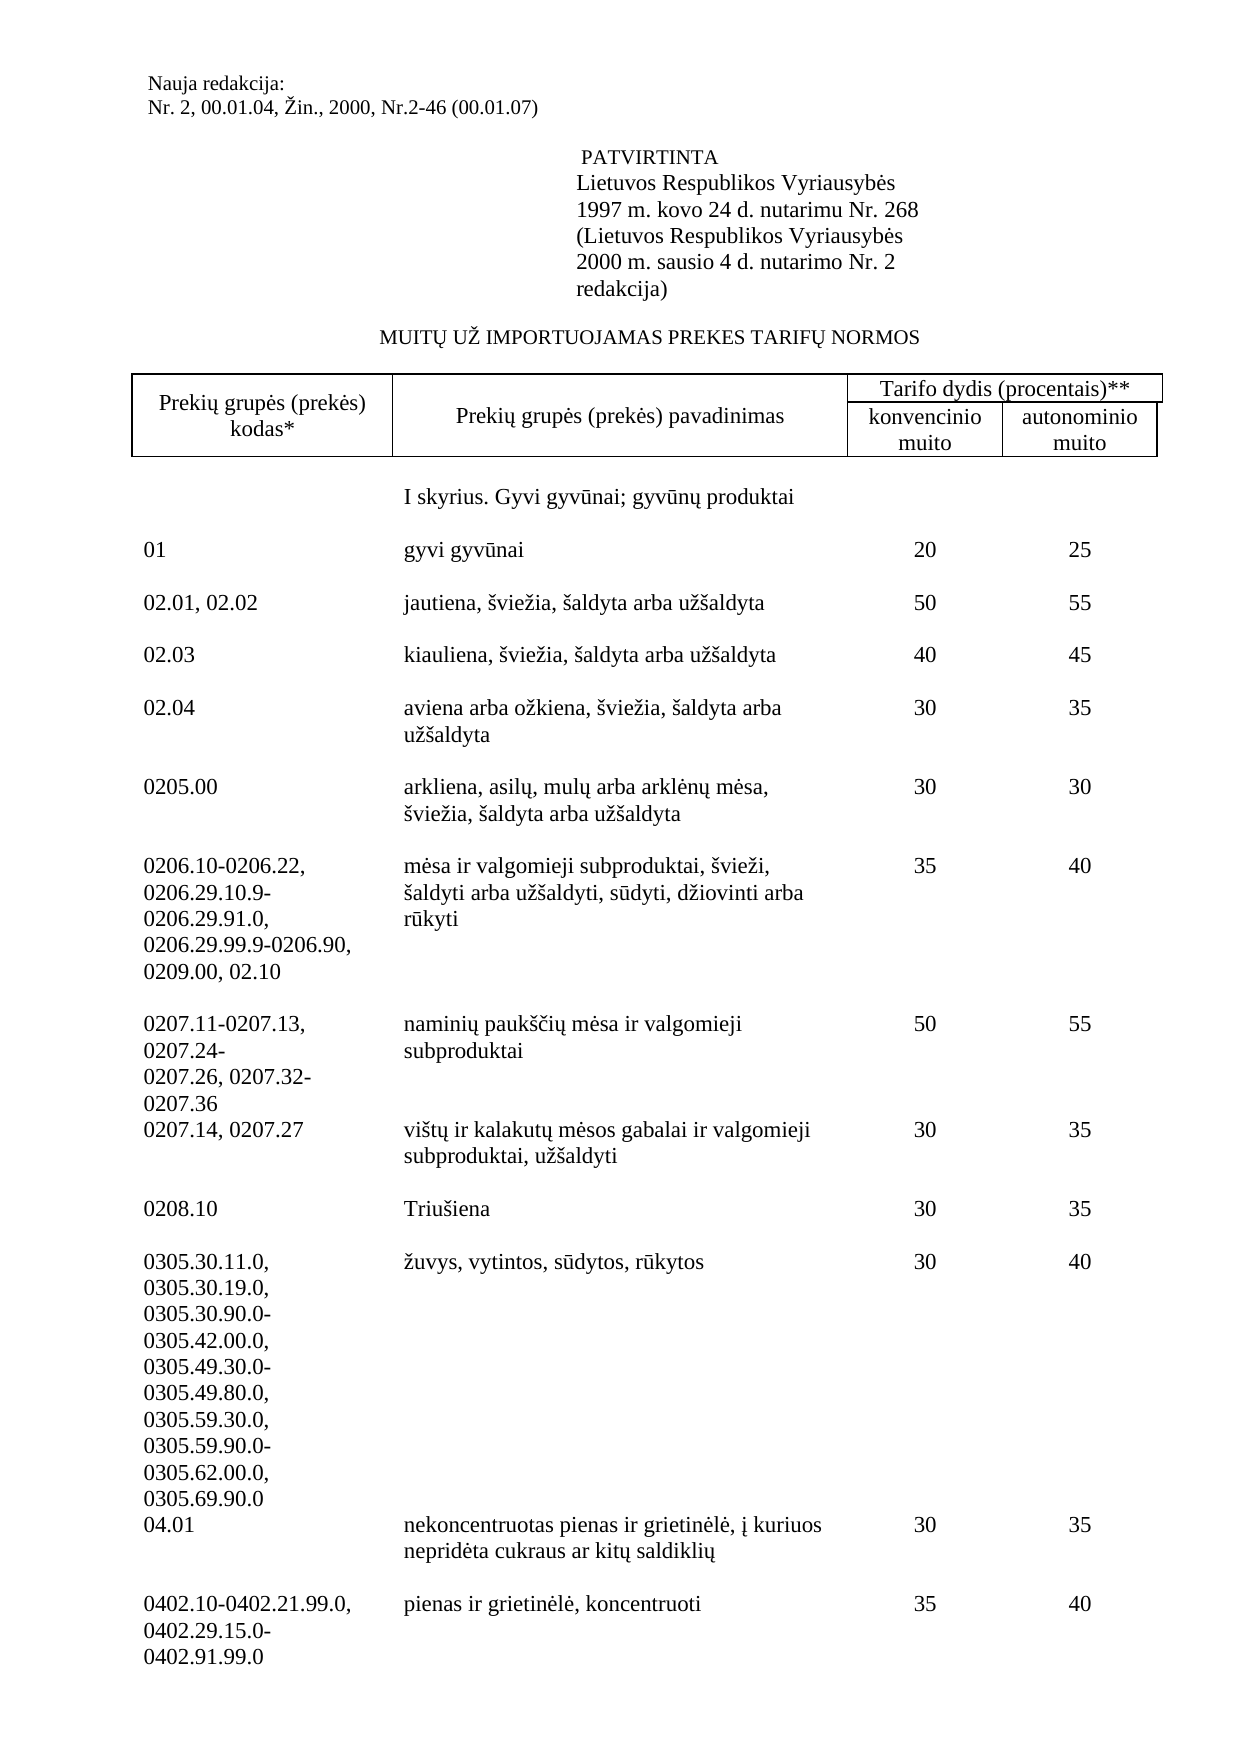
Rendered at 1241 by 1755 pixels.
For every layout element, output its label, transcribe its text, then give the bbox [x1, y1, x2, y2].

table_cell 55 [1002, 1011, 1157, 1116]
table_cell [1158, 403, 1162, 456]
table_cell [132, 484, 392, 536]
table_cell 30 [848, 773, 1002, 852]
table_cell naminių paukščių mėsa ir valgomieji subproduktai [393, 1011, 847, 1116]
table_cell [1157, 536, 1162, 589]
table_cell 0402.10-0402.21.99.0, 0402.29.15.0-0402.91.99.0 [132, 1590, 392, 1669]
table_cell [1157, 589, 1162, 642]
table_cell [848, 457, 1002, 483]
text 2000 m. sausio 4 d. nutarimo Nr. 2 [148, 248, 1152, 275]
table_cell vištų ir kalakutų mėsos gabalai ir valgomieji subproduktai, užšaldyti [393, 1116, 847, 1195]
text Muitų už importuojamas prekes tarifų normos [148, 325, 1152, 349]
table_cell 30 [848, 1248, 1002, 1511]
table_cell 30 [1002, 773, 1157, 852]
table_cell [1157, 773, 1162, 852]
table_cell 0206.10-0206.22, 0206.29.10.9-0206.29.91.0, 0206.29.99.9-0206.90, 0209.00, 02.10 [132, 853, 392, 1011]
table_cell arkliena, asilų, mulų arba arklėnų mėsa, šviežia, šaldyta arba užšaldyta [393, 773, 847, 852]
table_cell 0305.30.11.0, 0305.30.19.0, 0305.30.90.0-0305.42.00.0, 0305.49.30.0-0305.49.80.0, 0305.59.30.0, 0305.59.90.0-0305.62.00.0, 0305.69.90.0 [132, 1248, 392, 1511]
table_cell aviena arba ožkiena, šviežia, šaldyta arba užšaldyta [393, 694, 847, 773]
table_cell 55 [1002, 589, 1157, 642]
table_cell 0207.11-0207.13, 0207.24- 0207.26, 0207.32-0207.36 [132, 1011, 392, 1116]
table_cell 30 [848, 694, 1002, 773]
text Lietuvos Respublikos Vyriausybės [148, 169, 1152, 196]
table_cell 40 [1002, 853, 1157, 1011]
table_cell Triušiena [393, 1195, 847, 1248]
table_cell 02.01, 02.02 [132, 589, 392, 642]
table_cell 35 [848, 1590, 1002, 1669]
table_cell 25 [1002, 536, 1157, 589]
text redakcija) [148, 275, 1152, 301]
table_cell 30 [848, 1195, 1002, 1248]
table_cell [132, 457, 392, 483]
table_cell [1157, 456, 1162, 483]
table_cell 35 [1002, 1116, 1157, 1195]
table_cell I skyrius. Gyvi gyvūnai; gyvūnų produktai [393, 484, 847, 536]
table_cell konvencinio muito [848, 403, 1002, 456]
table_cell [1002, 484, 1157, 536]
table_cell 40 [1002, 1590, 1157, 1669]
text Nauja redakcija: [148, 71, 1152, 95]
table_header Prekių grupės (prekės) kodas* [133, 375, 392, 456]
table_cell [1157, 1011, 1162, 1116]
table_cell [1157, 853, 1162, 1011]
table_cell 20 [848, 536, 1002, 589]
table_header Tarifo dydis (procentais)** [848, 375, 1162, 401]
table_cell [1157, 1195, 1162, 1248]
table_cell 40 [848, 642, 1002, 694]
table_cell 02.03 [132, 642, 392, 694]
table_cell 45 [1002, 642, 1157, 694]
table_cell 01 [132, 536, 392, 589]
table_cell 0207.14, 0207.27 [132, 1116, 392, 1195]
table_cell [1002, 457, 1157, 483]
table_cell gyvi gyvūnai [393, 536, 847, 589]
table_cell 0208.10 [132, 1195, 392, 1248]
table_cell žuvys, vytintos, sūdytos, rūkytos [393, 1248, 847, 1511]
table_cell 35 [1002, 1195, 1157, 1248]
table_cell autonominio muito [1003, 403, 1156, 456]
table_cell 30 [848, 1116, 1002, 1195]
table_cell jautiena, šviežia, šaldyta arba užšaldyta [393, 589, 847, 642]
table_cell pienas ir grietinėlė, koncentruoti [393, 1590, 847, 1669]
table_cell [393, 457, 847, 483]
table_cell [848, 484, 1002, 536]
table_cell [1157, 1590, 1162, 1669]
table_cell 50 [848, 1011, 1002, 1116]
table_cell [1157, 642, 1162, 694]
table_cell 35 [848, 853, 1002, 1011]
table_cell [1157, 484, 1162, 536]
text 1997 m. kovo 24 d. nutarimu Nr. 268 [148, 196, 1152, 222]
table_cell 30 [848, 1511, 1002, 1590]
table_cell 0205.00 [132, 773, 392, 852]
table_cell nekoncentruotas pienas ir grietinėlė, į kuriuos nepridėta cukraus ar kitų saldiklių [393, 1511, 847, 1590]
table_cell [1157, 694, 1162, 773]
table_cell 04.01 [132, 1511, 392, 1590]
table_cell 40 [1002, 1248, 1157, 1511]
table_cell 35 [1002, 1511, 1157, 1590]
table_cell kiauliena, šviežia, šaldyta arba užšaldyta [393, 642, 847, 694]
table_cell 35 [1002, 694, 1157, 773]
table_cell [1157, 1248, 1162, 1511]
table_cell 02.04 [132, 694, 392, 773]
text (Lietuvos Respublikos Vyriausybės [148, 222, 1152, 248]
table_cell mėsa ir valgomieji subproduktai, švieži, šaldyti arba užšaldyti, sūdyti, džiovinti arba rūkyti [393, 853, 847, 1011]
text Patvirtinta [148, 145, 1152, 169]
table_header Prekių grupės (prekės) pavadinimas [393, 375, 847, 456]
table_cell 50 [848, 589, 1002, 642]
table_cell [1157, 1511, 1162, 1590]
text Nr. 2, 00.01.04, Žin., 2000, Nr.2-46 (00.01.07) [148, 95, 1152, 119]
table_cell [1157, 1116, 1162, 1195]
